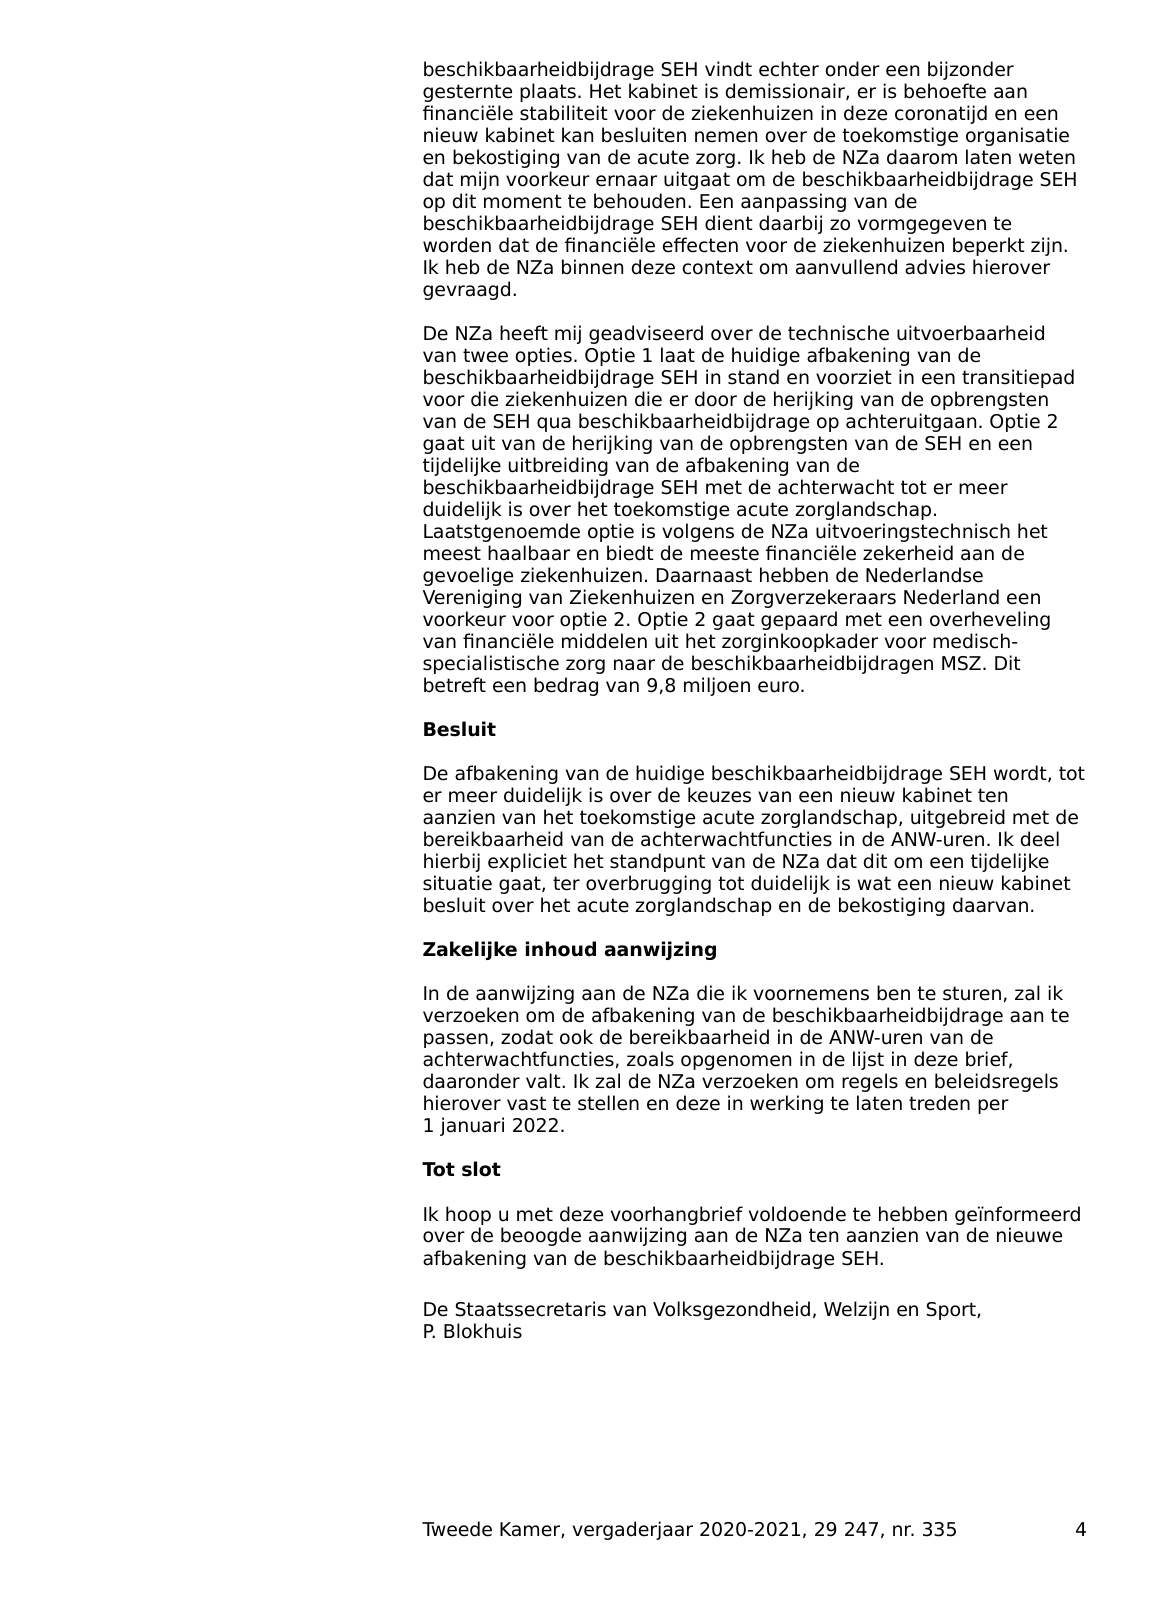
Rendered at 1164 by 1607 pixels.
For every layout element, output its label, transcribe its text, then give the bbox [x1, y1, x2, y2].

text beschikbaarheidbijdrage SEH vindt echter onder een bijzonder gesternte plaats. Het kabinet is demissionair, er is behoefte aan financiële stabiliteit voor de ziekenhuizen in deze coronatijd en een nieuw kabinet kan besluiten nemen over de toekomstige organisatie en bekostiging van de acute zorg. Ik heb de NZa daarom laten weten dat mijn voorkeur ernaar uitgaat om de beschikbaarheidbijdrage SEH op dit moment te behouden. Een aanpassing van de beschikbaarheidbijdrage SEH dient daarbij zo vormgegeven te worden dat de financiële effecten voor de ziekenhuizen beperkt zijn. Ik heb de NZa binnen deze context om aanvullend advies hierover gevraagd. [422, 59, 1087, 301]
subtitle Zakelijke inhoud aanwijzing [422, 939, 1087, 961]
text De afbakening van de huidige beschikbaarheidbijdrage SEH wordt, tot er meer duidelijk is over de keuzes van een nieuw kabinet ten aanzien van het toekomstige acute zorglandschap, uitgebreid met de bereikbaarheid van de achterwachtfuncties in de ANW-uren. Ik deel hierbij expliciet het standpunt van de NZa dat dit om een tijdelijke situatie gaat, ter overbrugging tot duidelijk is wat een nieuw kabinet besluit over het acute zorglandschap en de bekostiging daarvan. [422, 763, 1087, 917]
text Ik hoop u met deze voorhangbrief voldoende te hebben geïnformeerd over de beoogde aanwijzing aan de NZa ten aanzien van de nieuwe afbakening van de beschikbaarheidbijdrage SEH. [422, 1203, 1087, 1269]
text In de aanwijzing aan de NZa die ik voornemens ben te sturen, zal ik verzoeken om de afbakening van de beschikbaarheidbijdrage aan te passen, zodat ook de bereikbaarheid in de ANW-uren van de achterwachtfuncties, zoals opgenomen in de lijst in deze brief, daaronder valt. Ik zal de NZa verzoeken om regels en beleidsregels hierover vast te stellen en deze in werking te laten treden per 1 januari 2022. [422, 983, 1087, 1137]
text De NZa heeft mij geadviseerd over de technische uitvoerbaarheid van twee opties. Optie 1 laat de huidige afbakening van de beschikbaarheidbijdrage SEH in stand en voorziet in een transitiepad voor die ziekenhuizen die er door de herijking van de opbrengsten van de SEH qua beschikbaarheidbijdrage op achteruitgaan. Optie 2 gaat uit van de herijking van de opbrengsten van de SEH en een tijdelijke uitbreiding van de afbakening van de beschikbaarheidbijdrage SEH met de achterwacht tot er meer duidelijk is over het toekomstige acute zorglandschap. Laatstgenoemde optie is volgens de NZa uitvoeringstechnisch het meest haalbaar en biedt de meeste financiële zekerheid aan de gevoelige ziekenhuizen. Daarnaast hebben de Nederlandse Vereniging van Ziekenhuizen en Zorgverzekeraars Nederland een voorkeur voor optie 2. Optie 2 gaat gepaard met een overheveling van financiële middelen uit het zorginkoopkader voor medisch-specialistische zorg naar de beschikbaarheidbijdragen MSZ. Dit betreft een bedrag van 9,8 miljoen euro. [422, 323, 1087, 697]
subtitle Besluit [422, 719, 1087, 741]
subtitle Tot slot [422, 1159, 1087, 1181]
text De Staatssecretaris van Volksgezondheid, Welzijn en Sport, P. Blokhuis [422, 1299, 1087, 1343]
